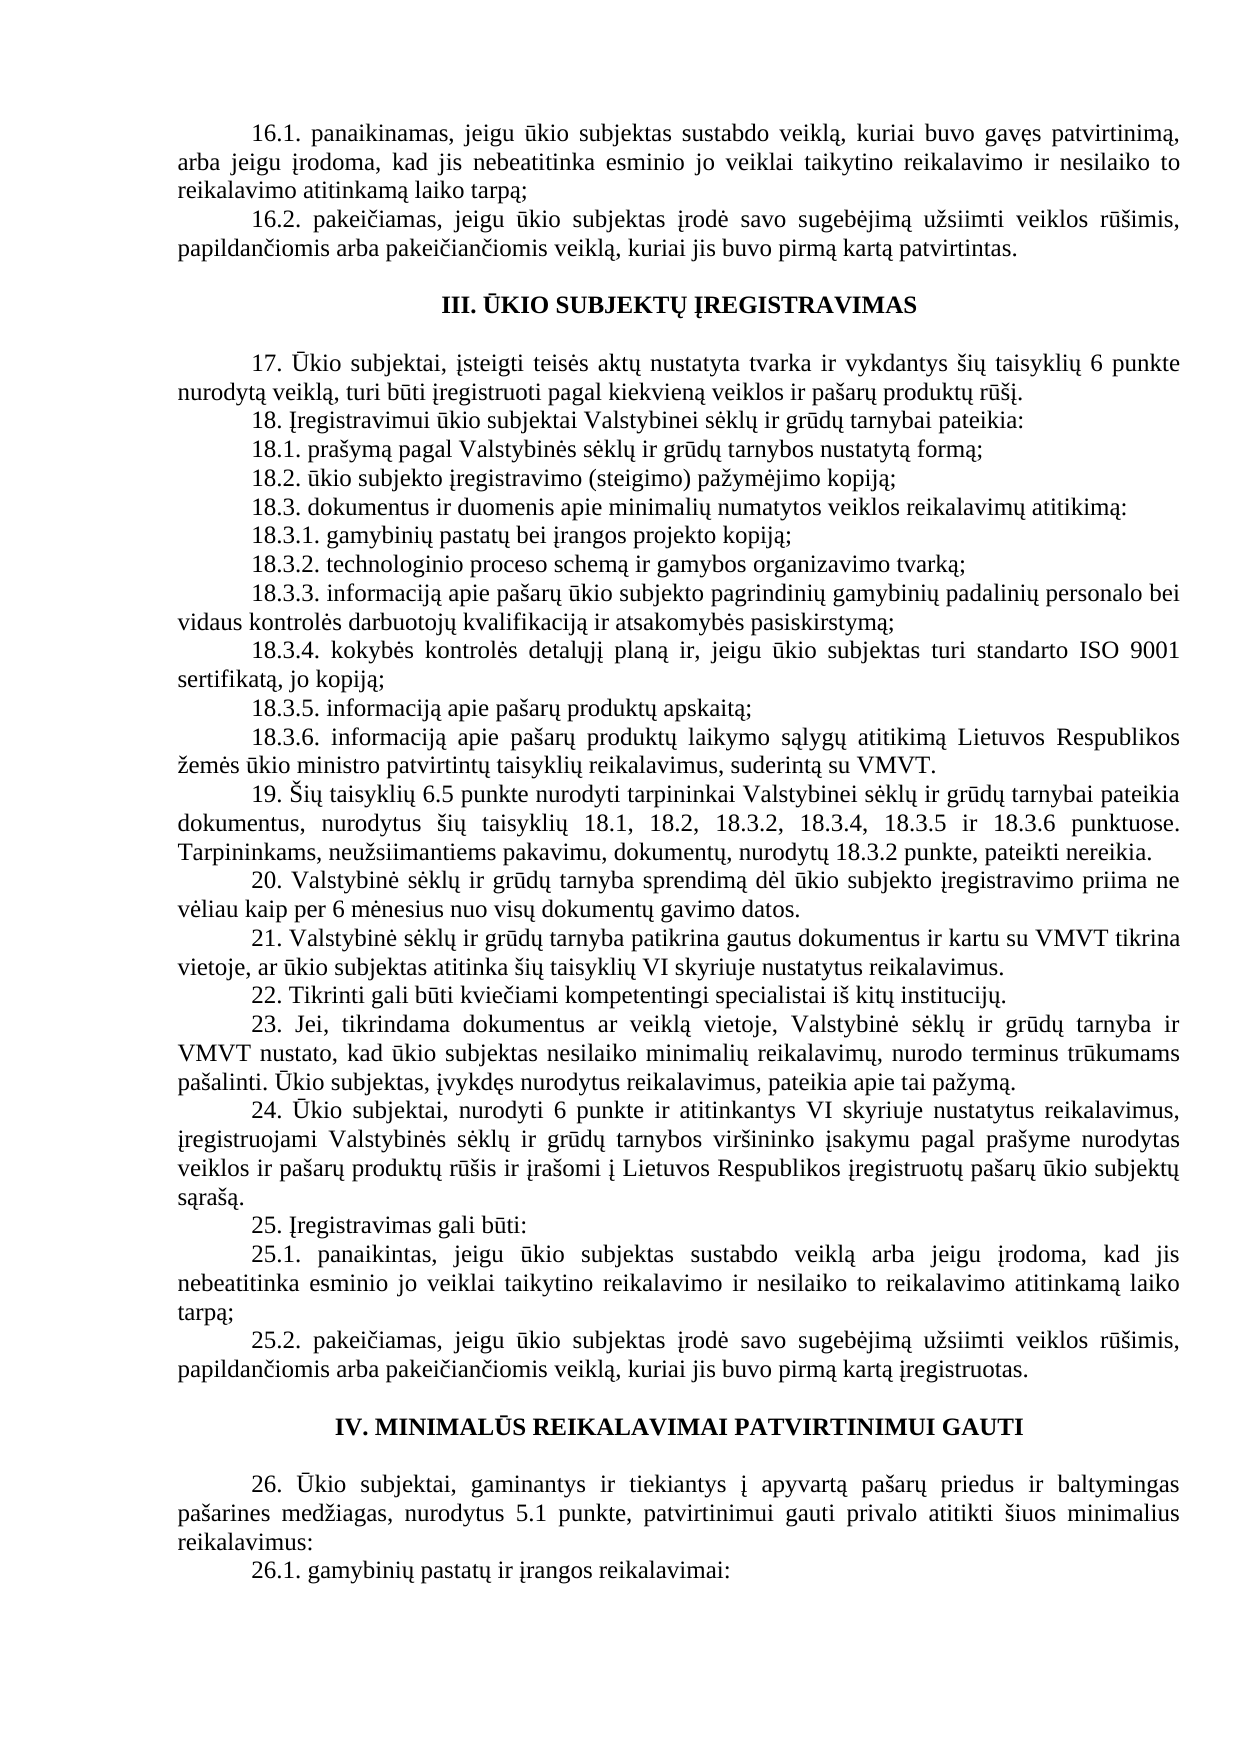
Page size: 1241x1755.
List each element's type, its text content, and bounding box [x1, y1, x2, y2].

text 18.3.6. informaciją apie pašarų produktų laikymo sąlygų atitikimą Lietuvos Respublikos žemės ūkio ministro patvirtintų taisyklių reikalavimus, suderintą su VMVT. [177, 722, 1181, 779]
text 25.1. panaikintas, jeigu ūkio subjektas sustabdo veiklą arba jeigu įrodoma, kad jis nebeatitinka esminio jo veiklai taikytino reikalavimo ir nesilaiko to reikalavimo atitinkamą laiko tarpą; [177, 1239, 1181, 1326]
text 18.1. prašymą pagal Valstybinės sėklų ir grūdų tarnybos nustatytą formą; [177, 434, 1181, 463]
text 23. Jei, tikrindama dokumentus ar veiklą vietoje, Valstybinė sėklų ir grūdų tarnyba ir VMVT nustato, kad ūkio subjektas nesilaiko minimalių reikalavimų, nurodo terminus trūkumams pašalinti. Ūkio subjektas, įvykdęs nurodytus reikalavimus, pateikia apie tai pažymą. [177, 1009, 1181, 1096]
text 18.2. ūkio subjekto įregistravimo (steigimo) pažymėjimo kopiją; [177, 463, 1181, 492]
text 18.3.1. gamybinių pastatų bei įrangos projekto kopiją; [177, 521, 1181, 549]
text 18.3.3. informaciją apie pašarų ūkio subjekto pagrindinių gamybinių padalinių personalo bei vidaus kontrolės darbuotojų kvalifikaciją ir atsakomybės pasiskirstymą; [177, 578, 1181, 636]
text 17. Ūkio subjektai, įsteigti teisės aktų nustatyta tvarka ir vykdantys šių taisyklių 6 punkte nurodytą veiklą, turi būti įregistruoti pagal kiekvieną veiklos ir pašarų produktų rūšį. [177, 348, 1181, 406]
text 18.3.4. kokybės kontrolės detalųjį planą ir, jeigu ūkio subjektas turi standarto ISO 9001 sertifikatą, jo kopiją; [177, 636, 1181, 693]
text 19. Šių taisyklių 6.5 punkte nurodyti tarpininkai Valstybinei sėklų ir grūdų tarnybai pateikia dokumentus, nurodytus šių taisyklių 18.1, 18.2, 18.3.2, 18.3.4, 18.3.5 ir 18.3.6 punktuose. Tarpininkams, neužsiimantiems pakavimu, dokumentų, nurodytų 18.3.2 punkte, pateikti nereikia. [177, 779, 1181, 866]
text IV. MINIMALŪS REIKALAVIMAI PATVIRTINIMUI GAUTI [177, 1412, 1181, 1441]
text 16.2. pakeičiamas, jeigu ūkio subjektas įrodė savo sugebėjimą užsiimti veiklos rūšimis, papildančiomis arba pakeičiančiomis veiklą, kuriai jis buvo pirmą kartą patvirtintas. [177, 204, 1181, 262]
text III. ŪKIO SUBJEKTų ĮREGISTRAVIMAS [177, 291, 1181, 319]
text 18.3.5. informaciją apie pašarų produktų apskaitą; [177, 693, 1181, 722]
text 16.1. panaikinamas, jeigu ūkio subjektas sustabdo veiklą, kuriai buvo gavęs patvirtinimą, arba jeigu įrodoma, kad jis nebeatitinka esminio jo veiklai taikytino reikalavimo ir nesilaiko to reikalavimo atitinkamą laiko tarpą; [177, 118, 1181, 204]
text 26. Ūkio subjektai, gaminantys ir tiekiantys į apyvartą pašarų priedus ir baltymingas pašarines medžiagas, nurodytus 5.1 punkte, patvirtinimui gauti privalo atitikti šiuos minimalius reikalavimus: [177, 1469, 1181, 1556]
text 18.3.2. technologinio proceso schemą ir gamybos organizavimo tvarką; [177, 549, 1181, 578]
text 25.2. pakeičiamas, jeigu ūkio subjektas įrodė savo sugebėjimą užsiimti veiklos rūšimis, papildančiomis arba pakeičiančiomis veiklą, kuriai jis buvo pirmą kartą įregistruotas. [177, 1326, 1181, 1383]
text 18. Įregistravimui ūkio subjektai Valstybinei sėklų ir grūdų tarnybai pateikia: [177, 406, 1181, 434]
text 25. Įregistravimas gali būti: [177, 1211, 1181, 1239]
text 26.1. gamybinių pastatų ir įrangos reikalavimai: [177, 1556, 1181, 1584]
text 22. Tikrinti gali būti kviečiami kompetentingi specialistai iš kitų institucijų. [177, 981, 1181, 1009]
text 21. Valstybinė sėklų ir grūdų tarnyba patikrina gautus dokumentus ir kartu su VMVT tikrina vietoje, ar ūkio subjektas atitinka šių taisyklių VI skyriuje nustatytus reikalavimus. [177, 923, 1181, 981]
text 18.3. dokumentus ir duomenis apie minimalių numatytos veiklos reikalavimų atitikimą: [177, 492, 1181, 521]
text 20. Valstybinė sėklų ir grūdų tarnyba sprendimą dėl ūkio subjekto įregistravimo priima ne vėliau kaip per 6 mėnesius nuo visų dokumentų gavimo datos. [177, 866, 1181, 923]
text 24. Ūkio subjektai, nurodyti 6 punkte ir atitinkantys VI skyriuje nustatytus reikalavimus, įregistruojami Valstybinės sėklų ir grūdų tarnybos viršininko įsakymu pagal prašyme nurodytas veiklos ir pašarų produktų rūšis ir įrašomi į Lietuvos Respublikos įregistruotų pašarų ūkio subjektų sąrašą. [177, 1096, 1181, 1211]
